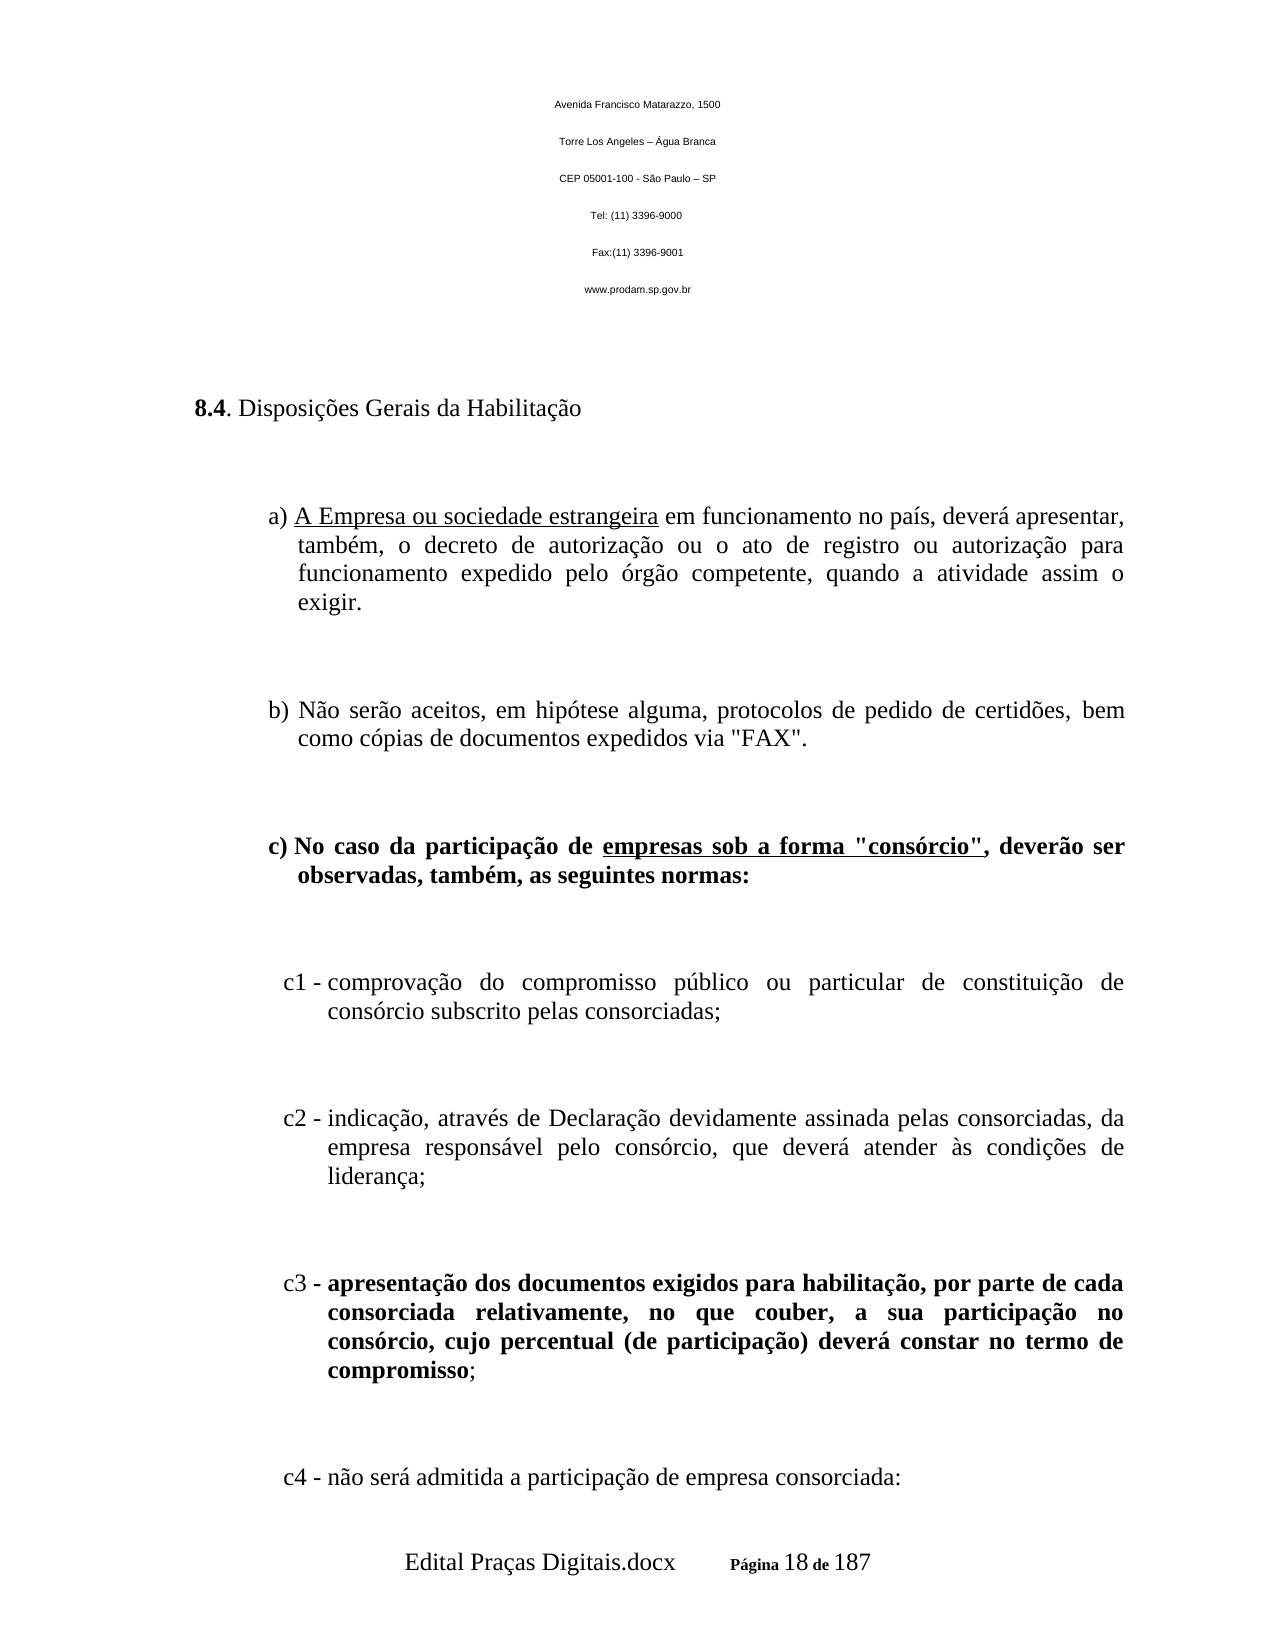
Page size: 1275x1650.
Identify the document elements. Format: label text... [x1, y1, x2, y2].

text c2 - indicação, através de Declaração devidamente assinada pelas consorciadas, da empresa responsável pelo consórcio, que deverá atender às condições de liderança; [283, 1103, 1125, 1190]
text c4 - não será admitida a participação de empresa consorciada: [283, 1462, 1125, 1491]
text b) Não serão aceitos, em hipótese alguma, protocolos de pedido de certidões, bem como cópias de documentos expedidos via "FAX". [268, 695, 1125, 752]
text c1 - comprovação do compromisso público ou particular de constituição de consórcio subscrito pelas consorciadas; [283, 967, 1125, 1025]
text 8.4. Disposições Gerais da Habilitação [194, 393, 1125, 422]
text a) A Empresa ou sociedade estrangeira em funcionamento no país, deverá apresentar, também, o decreto de autorização ou o ato de registro ou autorização para funcionamento expedido pelo órgão competente, quando a atividade assim o exigir. [268, 501, 1125, 616]
text c3 - apresentação dos documentos exigidos para habilitação, por parte de cada consorciada relativamente, no que couber, a sua participação no consórcio, cujo percentual (de participação) deverá constar no termo de compromisso; [283, 1268, 1125, 1383]
text c) No caso da participação de empresas sob a forma "consórcio", deverão ser observadas, também, as seguintes normas: [268, 831, 1125, 888]
